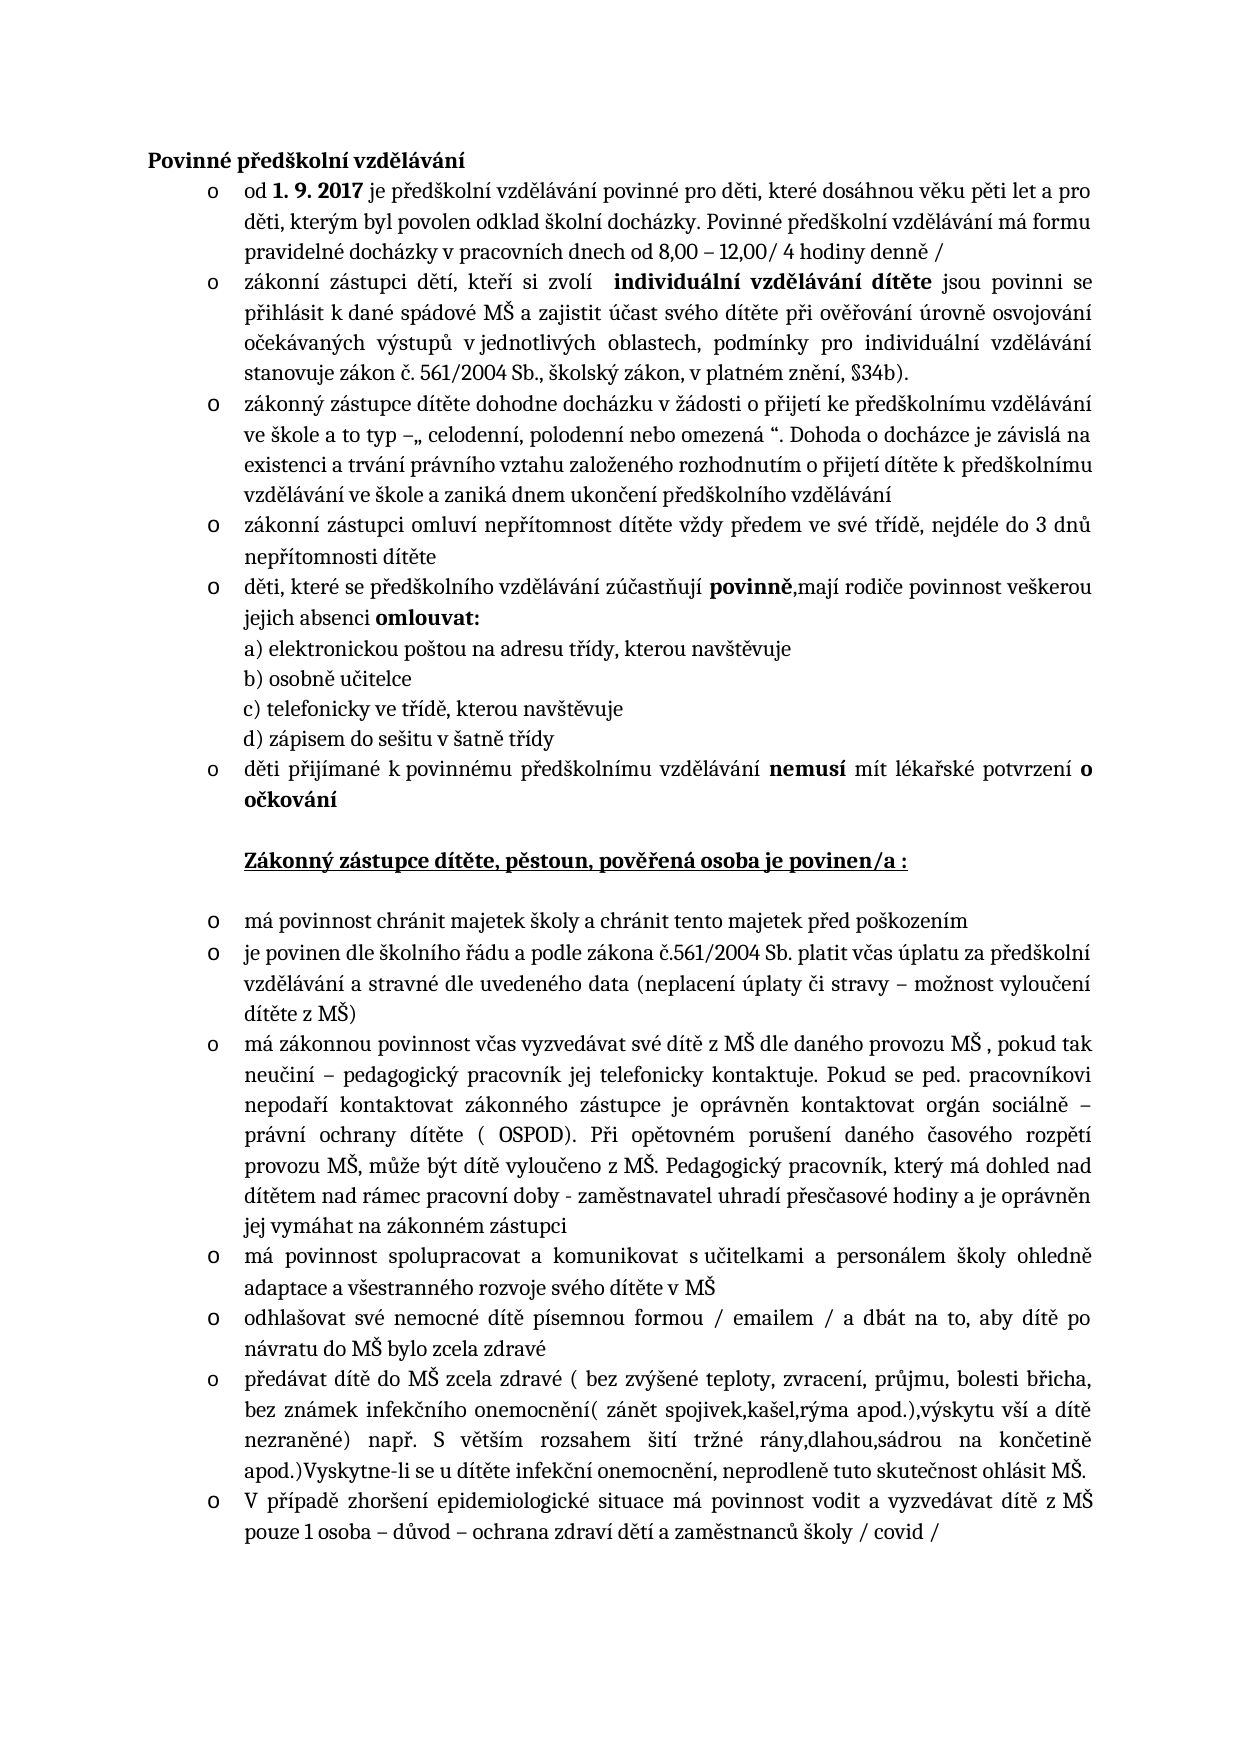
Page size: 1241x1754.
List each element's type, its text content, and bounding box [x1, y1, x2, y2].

text Zákonný zástupce dítěte, pěstoun, pověřená osoba je povinen/a : [244, 847, 1093, 874]
list zákonný zástupce dítěte dohodne docházku v žádosti o přijetí ke předškolnímu vzdělávání ve škole a to typ –„ celodenní, polodenní nebo omezená “. Dohoda o docházce je závislá na existenci a trvání právního vztahu založeného rozhodnutím o přijetí dítěte k předškolnímu vzdělávání ve škole a zaniká dnem ukončení předškolního vzdělávání [207, 390, 1093, 508]
list od 1. 9. 2017 je předškolní vzdělávání povinné pro děti, které dosáhnou věku pěti let a pro děti, kterým byl povolen odklad školní docházky. Povinné předškolní vzdělávání má formu pravidelné docházky v pracovních dnech od 8,00 – 12,00/ 4 hodiny denně / [207, 178, 1093, 265]
list odhlašovat své nemocné dítě písemnou formou / emailem / a dbát na to, aby dítě po návratu do MŠ bylo zcela zdravé [207, 1305, 1093, 1362]
text c) telefonicky ve třídě, kterou navštěvuje [148, 696, 1093, 722]
list má zákonnou povinnost včas vyzvedávat své dítě z MŠ dle daného provozu MŠ , pokud tak neučiní – pedagogický pracovník jej telefonicky kontaktuje. Pokud se ped. pracovníkovi nepodaří kontaktovat zákonného zástupce je oprávněn kontaktovat orgán sociálně – právní ochrany dítěte ( OSPOD). Při opětovném porušení daného časového rozpětí provozu MŠ, může být dítě vyloučeno z MŠ. Pedagogický pracovník, který má dohled nad dítětem nad rámec pracovní doby - zaměstnavatel uhradí přesčasové hodiny a je oprávněn jej vymáhat na zákonném zástupci [207, 1031, 1093, 1239]
list a) elektronickou poštou na adresu třídy, kterou navštěvuje [207, 635, 1093, 662]
list zákonní zástupci dětí, kteří si zvolí individuální vzdělávání dítěte jsou povinni se přihlásit k dané spádové MŠ a zajistit účast svého dítěte při ověřování úrovně osvojování očekávaných výstupů v jednotlivých oblastech, podmínky pro individuální vzdělávání stanovuje zákon č. 561/2004 Sb., školský zákon, v platném znění, §34b). [207, 269, 1093, 386]
text b) osobně učitelce [148, 666, 1093, 692]
text d) zápisem do sešitu v šatně třídy [148, 726, 1093, 752]
list má povinnost chránit majetek školy a chránit tento majetek před poškozením [207, 908, 1093, 935]
list děti přijímané k povinnému předškolnímu vzdělávání nemusí mít lékařské potvrzení o očkování [207, 756, 1093, 813]
list předávat dítě do MŠ zcela zdravé ( bez zvýšené teploty, zvracení, průjmu, bolesti břicha, bez známek infekčního onemocnění( zánět spojivek,kašel,rýma apod.),výskytu vší a dítě nezraněné) např. S větším rozsahem šití tržné rány,dlahou,sádrou na končetině apod.)Vyskytne-li se u dítěte infekční onemocnění, neprodleně tuto skutečnost ohlásit MŠ. [207, 1366, 1093, 1484]
list zákonní zástupci omluví nepřítomnost dítěte vždy předem ve své třídě, nejdéle do 3 dnů nepřítomnosti dítěte [207, 512, 1093, 570]
list je povinen dle školního řádu a podle zákona č.561/2004 Sb. platit včas úplatu za předškolní vzdělávání a stravné dle uvedeného data (neplacení úplaty či stravy – možnost vyloučení dítěte z MŠ) [207, 939, 1093, 1027]
list děti, které se předškolního vzdělávání zúčastňují povinně,mají rodiče povinnost veškerou jejich absenci omlouvat: [207, 574, 1093, 632]
list V případě zhoršení epidemiologické situace má povinnost vodit a vyzvedávat dítě z MŠ pouze 1 osoba – důvod – ochrana zdraví dětí a zaměstnanců školy / covid / [207, 1488, 1093, 1545]
list má povinnost spolupracovat a komunikovat s učitelkami a personálem školy ohledně adaptace a všestranného rozvoje svého dítěte v MŠ [207, 1243, 1093, 1301]
text Povinné předškolní vzdělávání [148, 148, 1093, 174]
